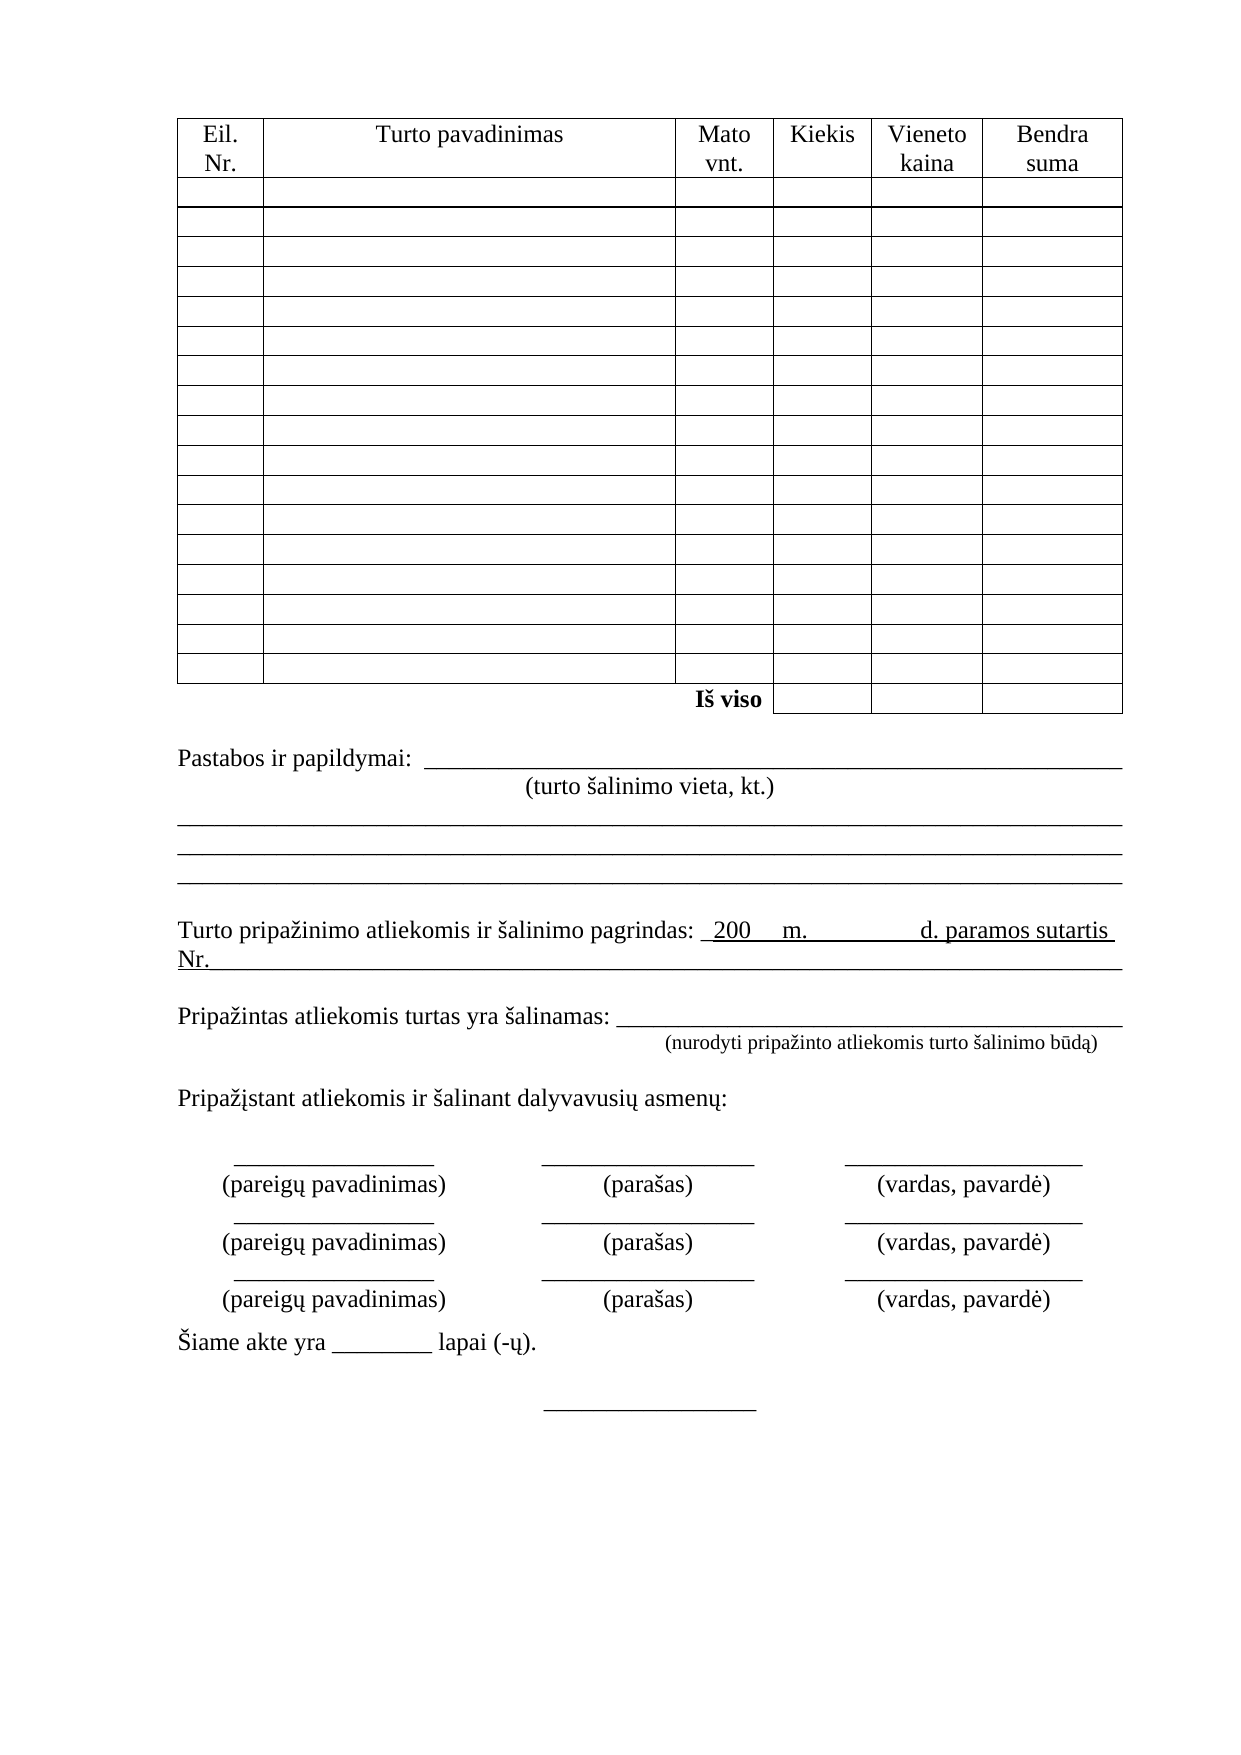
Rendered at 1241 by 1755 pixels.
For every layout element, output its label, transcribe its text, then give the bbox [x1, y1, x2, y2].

table_cell [872, 416, 982, 445]
table_cell [676, 297, 773, 326]
table_header Bendra suma [983, 119, 1122, 177]
table_cell [983, 684, 1122, 713]
table_cell [264, 654, 675, 683]
table_cell [774, 386, 871, 415]
table_cell [178, 595, 263, 623]
table_cell [774, 535, 871, 564]
table_cell [178, 386, 263, 415]
table_cell [178, 505, 263, 534]
table_cell [178, 476, 263, 504]
table_cell [872, 654, 982, 683]
table_cell [872, 684, 982, 713]
table_cell [676, 178, 773, 206]
table_cell [872, 327, 982, 355]
table_cell [983, 535, 1122, 564]
table_cell [264, 386, 675, 415]
text Turto pripažinimo atliekomis ir šalinimo pagrindas: _200 m. d. paramos sutartis Nr. [177, 915, 1122, 969]
text Pripažintas atliekomis turtas yra šalinamas: [177, 1001, 1122, 1030]
table_cell [983, 654, 1122, 683]
table_cell [872, 386, 982, 415]
table_cell [774, 237, 871, 266]
text (nurodyti pripažinto atliekomis turto šalinimo būdą) [177, 1030, 1122, 1054]
table_cell [983, 356, 1122, 385]
table_cell [264, 267, 675, 296]
table_cell [264, 535, 675, 564]
table_cell [872, 476, 982, 504]
table_cell [178, 327, 263, 355]
table_cell [178, 208, 263, 236]
table_cell [774, 178, 871, 206]
table_cell [264, 237, 675, 266]
text Šiame akte yra ________ lapai (-ų). [177, 1327, 1122, 1356]
text (turto šalinimo vieta, kt.) [177, 771, 1122, 800]
table_cell [983, 208, 1122, 236]
text _________________ [177, 1385, 1122, 1414]
table_cell [676, 446, 773, 474]
table_cell [872, 178, 982, 206]
table_cell [774, 208, 871, 236]
table_cell [983, 476, 1122, 504]
table_cell [872, 535, 982, 564]
table_cell [983, 595, 1122, 623]
table_cell [178, 654, 263, 683]
table_cell [264, 416, 675, 445]
table_cell [264, 356, 675, 385]
table_cell [872, 446, 982, 474]
table_cell Iš viso [177, 684, 773, 713]
table_cell [178, 237, 263, 266]
table_cell [178, 267, 263, 296]
table_header Turto pavadinimas [264, 119, 675, 177]
table_cell [676, 476, 773, 504]
table_cell [872, 565, 982, 594]
text Pastabos ir papildymai: [177, 743, 1122, 771]
table_cell [774, 595, 871, 623]
table_cell [774, 267, 871, 296]
table_cell [983, 386, 1122, 415]
table_cell [983, 297, 1122, 326]
table_cell [872, 595, 982, 623]
table_cell [676, 505, 773, 534]
table_cell [264, 595, 675, 623]
text _ [177, 858, 1122, 883]
table_cell [676, 356, 773, 385]
table_cell [983, 267, 1122, 296]
table_cell [178, 625, 263, 653]
text Pripažįstant atliekomis ir šalinant dalyvavusių asmenų: [177, 1083, 1122, 1112]
table_cell [676, 416, 773, 445]
table_cell [872, 297, 982, 326]
table_header Kiekis [774, 119, 871, 177]
table_cell [676, 327, 773, 355]
table_cell [983, 565, 1122, 594]
table_cell [774, 476, 871, 504]
table_cell [872, 208, 982, 236]
table_cell [774, 327, 871, 355]
table_cell [178, 535, 263, 564]
table_cell [264, 446, 675, 474]
table_header Vieneto kaina [872, 119, 982, 177]
text _ [177, 829, 1122, 854]
table_cell [264, 476, 675, 504]
table_cell [178, 565, 263, 594]
table_cell [774, 416, 871, 445]
table_cell [264, 208, 675, 236]
table_cell [178, 297, 263, 326]
table_header Mato vnt. [676, 119, 773, 177]
table_cell [178, 416, 263, 445]
table_cell [264, 505, 675, 534]
table_cell [983, 446, 1122, 474]
text _ [177, 800, 1122, 825]
table_header _________________ (parašas) _________________ (parašas) _________________ (parašas) [491, 1141, 805, 1313]
table_header ________________ (pareigų pavadinimas) ________________ (pareigų pavadinimas) ________________ (pareigų pavadinimas) [177, 1141, 491, 1313]
table_cell [983, 416, 1122, 445]
table_cell [774, 684, 871, 713]
table_cell [872, 625, 982, 653]
table_cell [676, 237, 773, 266]
table_cell [774, 654, 871, 683]
table_cell [676, 565, 773, 594]
table_cell [774, 565, 871, 594]
table_cell [983, 505, 1122, 534]
table_cell [983, 178, 1122, 206]
table_cell [178, 356, 263, 385]
table_cell [264, 297, 675, 326]
table_cell [264, 178, 675, 206]
table_cell [676, 595, 773, 623]
table_cell [872, 237, 982, 266]
table_cell [676, 386, 773, 415]
table_cell [676, 267, 773, 296]
table_cell [872, 356, 982, 385]
table_cell [774, 446, 871, 474]
table_header ___________________ (vardas, pavardė) ___________________ (vardas, pavardė) ___________________ (vardas, pavardė) [805, 1141, 1122, 1313]
table_cell [774, 297, 871, 326]
table_cell [676, 208, 773, 236]
table_cell [983, 327, 1122, 355]
table_cell [676, 654, 773, 683]
table_cell [264, 327, 675, 355]
table_cell [178, 446, 263, 474]
table_cell [676, 625, 773, 653]
table_cell [872, 267, 982, 296]
table_cell [774, 625, 871, 653]
table_cell [983, 237, 1122, 266]
table_cell [178, 178, 263, 206]
table_cell [264, 625, 675, 653]
table_cell [264, 565, 675, 594]
table_cell [774, 356, 871, 385]
table_cell [676, 535, 773, 564]
table_cell [983, 625, 1122, 653]
table_cell [774, 505, 871, 534]
table_header Eil. Nr. [178, 119, 263, 177]
table_cell [872, 505, 982, 534]
